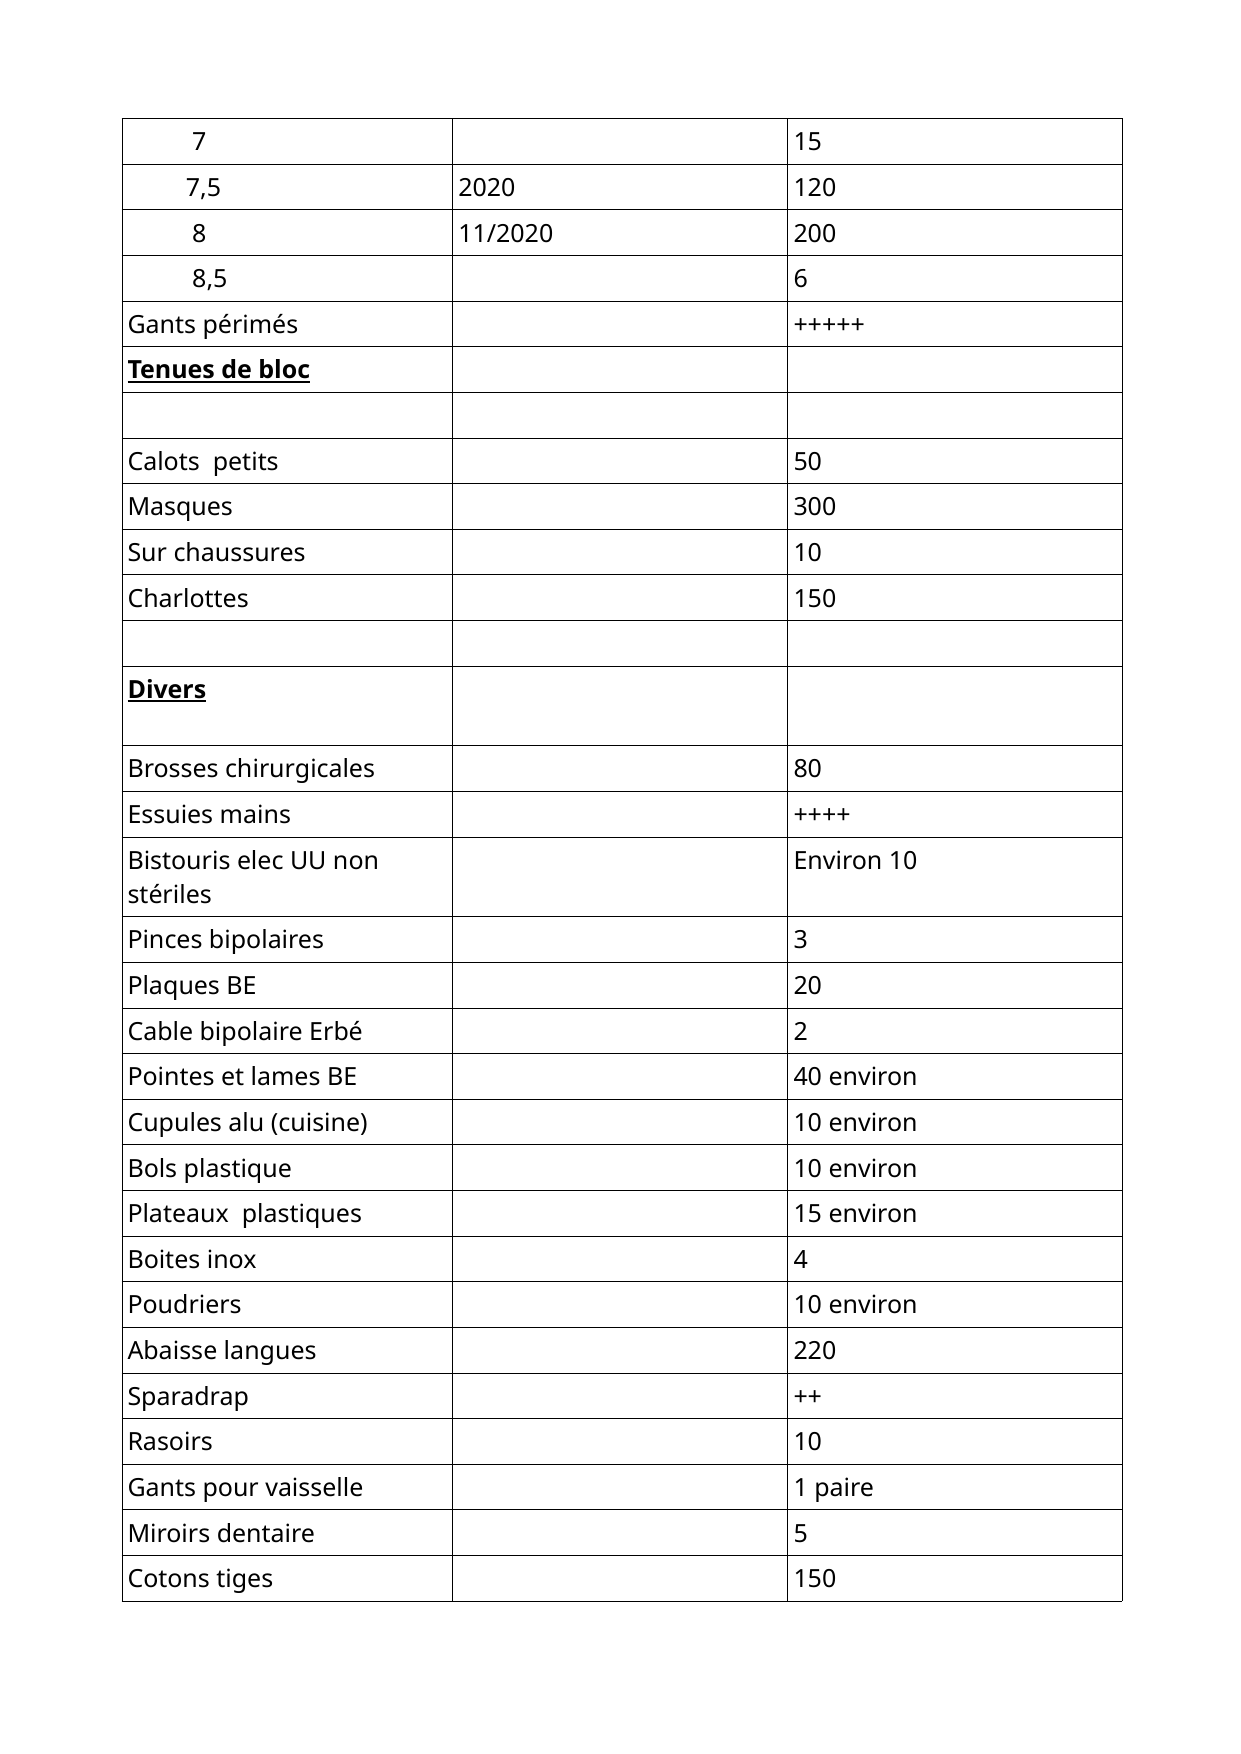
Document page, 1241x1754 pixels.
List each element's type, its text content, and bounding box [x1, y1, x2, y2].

table_cell Poudriers [123, 1282, 452, 1327]
table_cell Boites inox [123, 1237, 452, 1281]
table_cell Rasoirs [123, 1419, 452, 1464]
table_cell Charlottes [123, 575, 452, 620]
table_cell [453, 1054, 787, 1099]
table_cell [453, 1419, 787, 1464]
table_cell 11/2020 [453, 210, 787, 255]
table_cell Cable bipolaire Erbé [123, 1009, 452, 1053]
table_cell Abaisse langues [123, 1328, 452, 1372]
table_cell Cupules alu (cuisine) [123, 1100, 452, 1144]
table_cell [453, 621, 787, 666]
table_cell [788, 393, 1122, 437]
table_cell [453, 1282, 787, 1327]
table_cell Essuies mains [123, 792, 452, 837]
table_cell [453, 1145, 787, 1190]
table_cell Bols plastique [123, 1145, 452, 1190]
table_cell [453, 1465, 787, 1509]
table_cell Gants périmés [123, 302, 452, 346]
table_cell [123, 621, 452, 666]
table_cell Gants pour vaisselle [123, 1465, 452, 1509]
table_cell Cotons tiges [123, 1556, 452, 1601]
table_cell 2 [788, 1009, 1122, 1053]
table_cell ++++ [788, 792, 1122, 837]
table_cell 2020 [453, 165, 787, 209]
table_cell 7,5 [123, 165, 452, 209]
table_cell 8 [123, 210, 452, 255]
table_cell Miroirs dentaire [123, 1510, 452, 1555]
table_cell 10 environ [788, 1145, 1122, 1190]
table_cell 5 [788, 1510, 1122, 1555]
table_cell [788, 347, 1122, 392]
table_cell [453, 1328, 787, 1372]
table_cell Plateaux plastiques [123, 1191, 452, 1236]
table_cell [453, 484, 787, 529]
table_cell [453, 1237, 787, 1281]
table_cell Pinces bipolaires [123, 917, 452, 962]
table_cell Brosses chirurgicales [123, 746, 452, 791]
table_cell Divers [123, 667, 452, 745]
table_cell [453, 838, 787, 916]
table_cell [453, 963, 787, 1007]
table_cell 4 [788, 1237, 1122, 1281]
table_cell Bistouris elec UU non stériles [123, 838, 452, 916]
table_cell 1 paire [788, 1465, 1122, 1509]
table_cell 300 [788, 484, 1122, 529]
table_cell [453, 530, 787, 574]
table_cell 7 [123, 119, 452, 164]
table_cell Environ 10 [788, 838, 1122, 916]
table_cell [453, 1374, 787, 1418]
table_cell 3 [788, 917, 1122, 962]
table_cell [453, 917, 787, 962]
table_cell 10 [788, 1419, 1122, 1464]
table_cell 10 environ [788, 1100, 1122, 1144]
table_cell [453, 347, 787, 392]
table_cell 50 [788, 439, 1122, 483]
table_cell 20 [788, 963, 1122, 1007]
table_cell Calots petits [123, 439, 452, 483]
table_cell [453, 393, 787, 437]
table_cell [453, 302, 787, 346]
table_cell ++ [788, 1374, 1122, 1418]
table_cell [453, 1510, 787, 1555]
table_cell 10 environ [788, 1282, 1122, 1327]
table_cell [453, 792, 787, 837]
table_cell Pointes et lames BE [123, 1054, 452, 1099]
table_cell 120 [788, 165, 1122, 209]
table_cell [453, 1191, 787, 1236]
table_cell 15 environ [788, 1191, 1122, 1236]
table_cell [453, 667, 787, 745]
table_cell [788, 621, 1122, 666]
table_cell Plaques BE [123, 963, 452, 1007]
table_cell [453, 439, 787, 483]
table_cell [453, 256, 787, 301]
table_cell [788, 667, 1122, 745]
table_cell [453, 119, 787, 164]
table_cell 80 [788, 746, 1122, 791]
table_cell 6 [788, 256, 1122, 301]
table_cell 150 [788, 1556, 1122, 1601]
table_cell Tenues de bloc [123, 347, 452, 392]
table_cell 200 [788, 210, 1122, 255]
table_cell [453, 1100, 787, 1144]
table_cell Masques [123, 484, 452, 529]
table_cell [453, 575, 787, 620]
table_cell 150 [788, 575, 1122, 620]
table_cell [453, 1009, 787, 1053]
table_cell [123, 393, 452, 437]
table_cell 15 [788, 119, 1122, 164]
table_cell 220 [788, 1328, 1122, 1372]
table_cell Sparadrap [123, 1374, 452, 1418]
table_cell 8,5 [123, 256, 452, 301]
table_cell 10 [788, 530, 1122, 574]
table_cell +++++ [788, 302, 1122, 346]
table_cell Sur chaussures [123, 530, 452, 574]
table_cell [453, 746, 787, 791]
table_cell 40 environ [788, 1054, 1122, 1099]
table_cell [453, 1556, 787, 1601]
